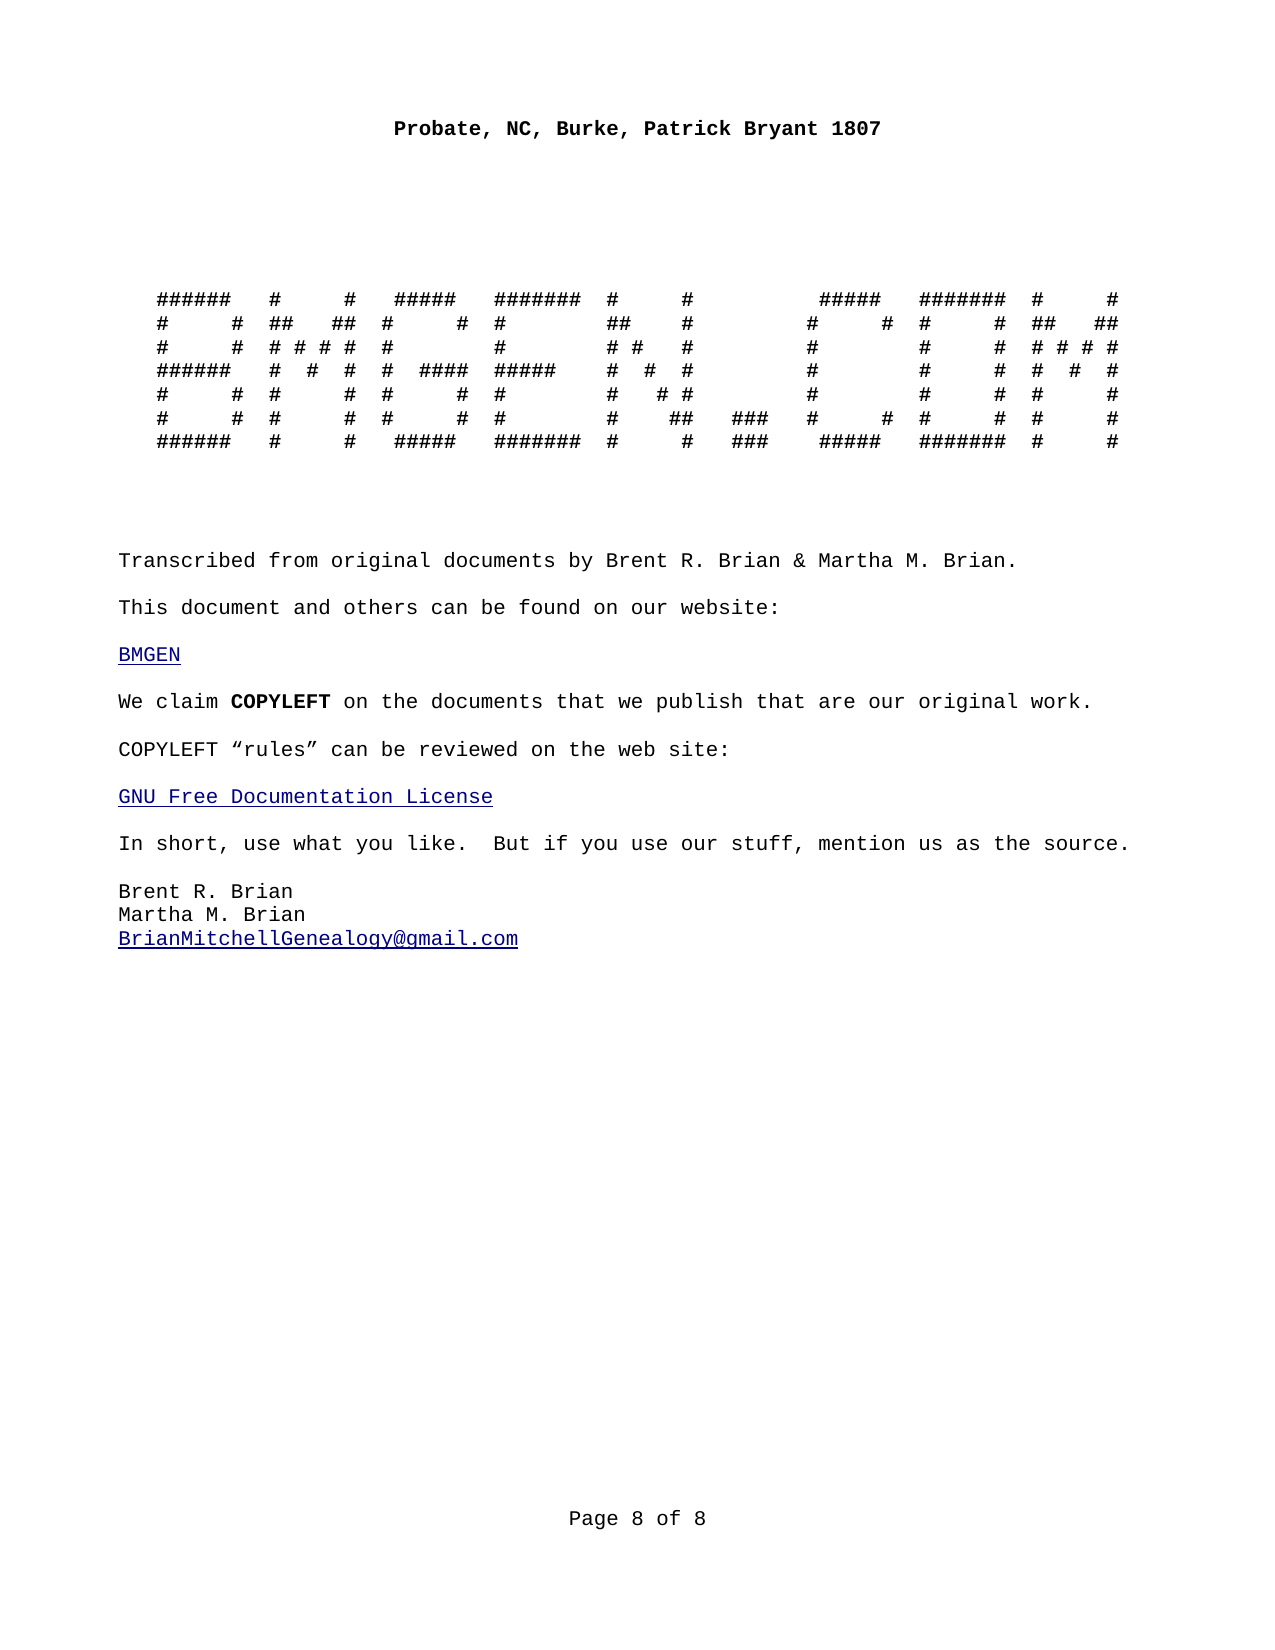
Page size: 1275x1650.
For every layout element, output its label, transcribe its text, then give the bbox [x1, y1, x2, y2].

text # # # # # # # # # # # # # # # # # # [118, 337, 1157, 360]
text COPYLEFT “rules” can be reviewed on the web site: [118, 739, 1157, 762]
text Brent R. Brian [118, 881, 1157, 904]
text # # # # # # # # ## ### # # # # # # [118, 408, 1157, 431]
text This document and others can be found on our website: [118, 597, 1157, 621]
text BrianMitchellGenealogy@gmail.com [118, 928, 1157, 952]
text We claim COPYLEFT on the documents that we publish that are our original work. [118, 691, 1157, 715]
text # # ## ## # # # ## # # # # # ## ## [118, 313, 1157, 337]
text ###### # # # # #### ##### # # # # # # # # # [118, 360, 1157, 384]
text Martha M. Brian [118, 904, 1157, 928]
text # # # # # # # # # # # # # # # [118, 384, 1157, 408]
text GNU Free Documentation License [118, 786, 1157, 810]
text Transcribed from original documents by Brent R. Brian & Martha M. Brian. [118, 549, 1157, 573]
text In short, use what you like. But if you use our stuff, mention us as the source. [118, 833, 1157, 857]
text ###### # # ##### ####### # # ### ##### ####### # # [118, 431, 1157, 455]
text ###### # # ##### ####### # # ##### ####### # # [118, 289, 1157, 313]
text BMGEN [118, 644, 1157, 668]
